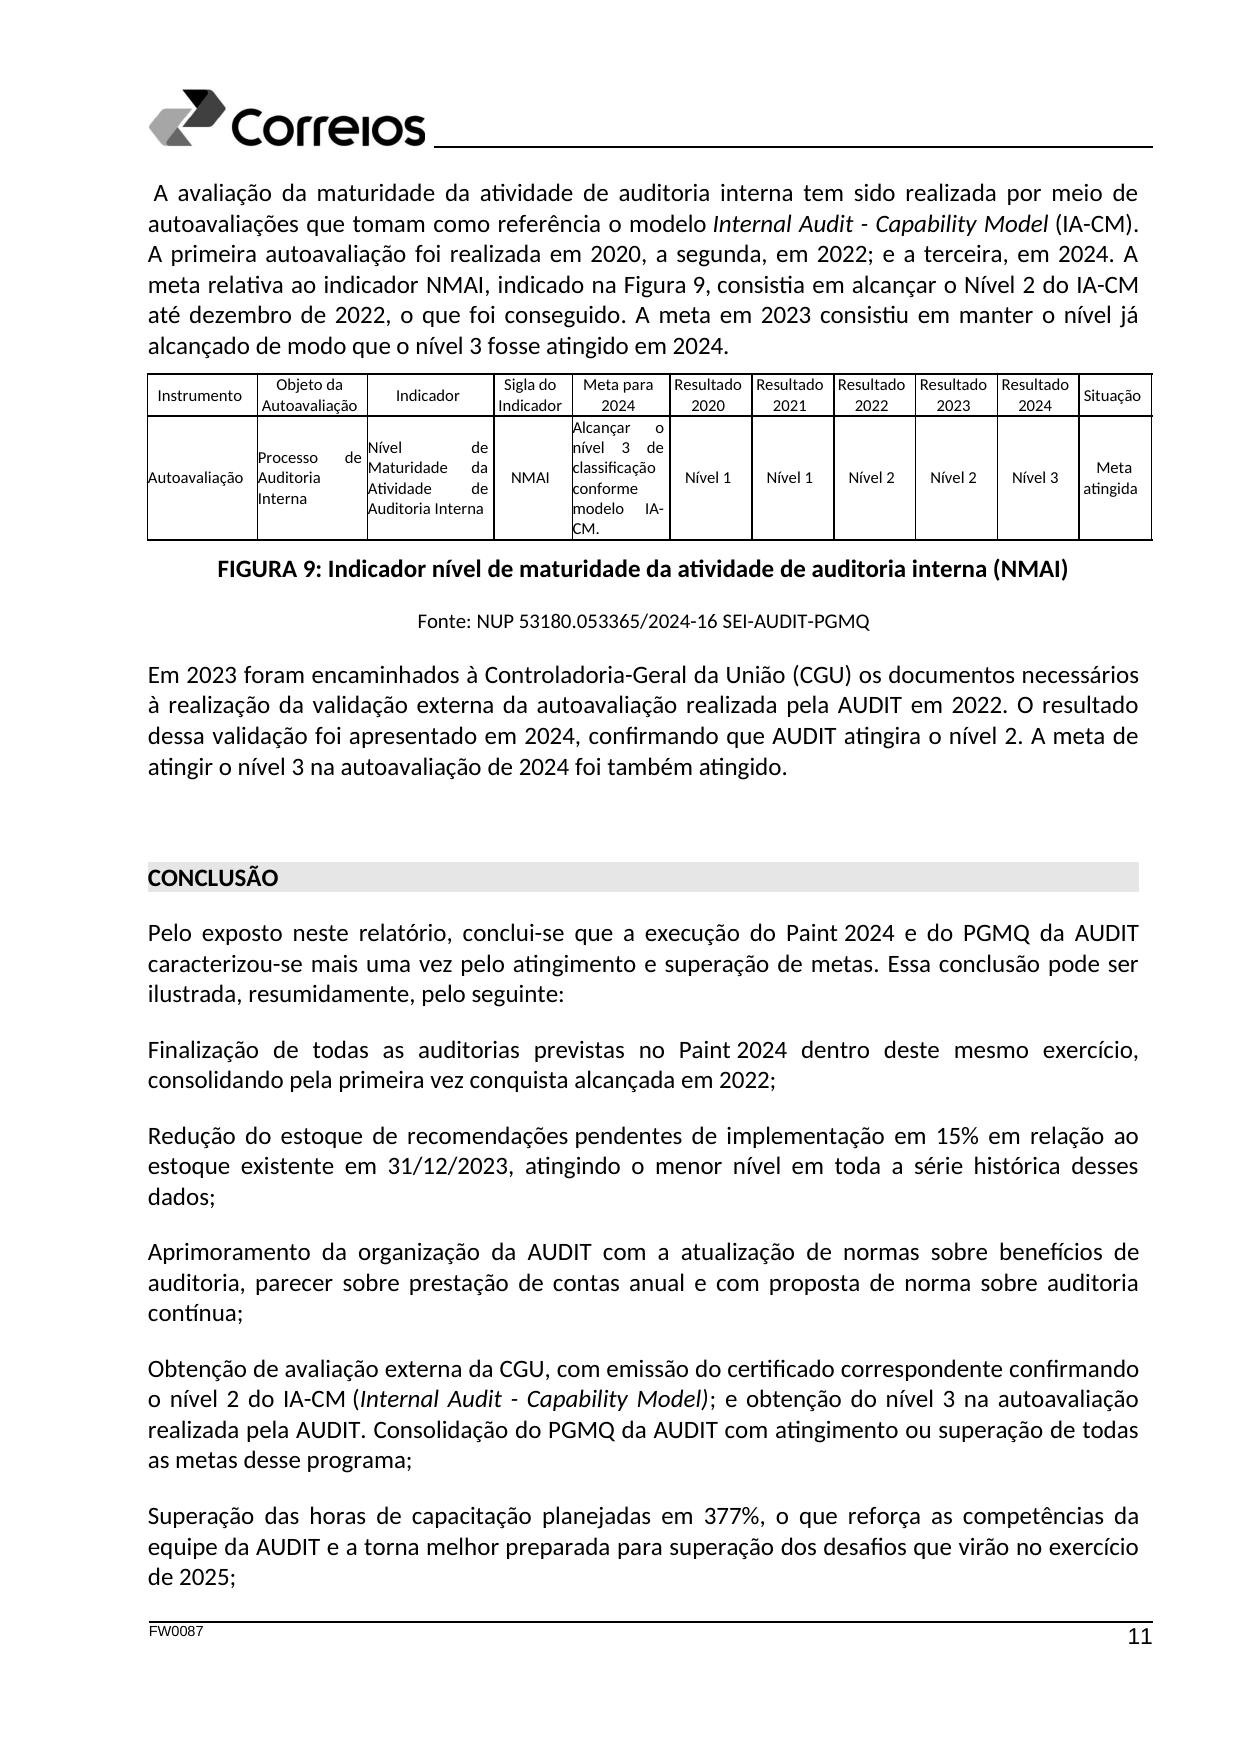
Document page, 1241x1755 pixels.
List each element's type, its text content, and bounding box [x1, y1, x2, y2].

table_header Indicador [368, 375, 493, 415]
table_cell Alcançar o nível 3 de classificação conforme modelo IA-CM. [573, 417, 669, 539]
text Obtenção de avaliação externa da CGU, com emissão do certificado correspondente confirmando o nível 2 do IA-CM (Internal Audit - Capability Model); e obtenção do nível 3 na autoavaliação realizada pela AUDIT. Consolidação do PGMQ da AUDIT com atingimento ou superação de todas as metas desse programa; [148, 1353, 1139, 1475]
table_header Situação [1080, 375, 1151, 415]
table_cell Nível 2 [916, 417, 997, 539]
table_header Resultado 2020 [671, 375, 751, 415]
table_header Objeto da Autoavaliação [258, 375, 367, 415]
text Fonte: NUP 53180.053365/2024-16 SEI-AUDIT-PGMQ [148, 609, 1139, 634]
table_cell Nível 1 [753, 417, 833, 539]
table_header Resultado 2023 [916, 375, 997, 415]
text Pelo exposto neste relatório, conclui-se que a execução do Paint 2024 e do PGMQ da AUDIT caracterizou-se mais uma vez pelo atingimento e superação de metas. Essa conclusão pode ser ilustrada, resumidamente, pelo seguinte: [148, 917, 1139, 1009]
text CONCLUSÃO [148, 862, 1139, 892]
table_cell Nível 2 [835, 417, 915, 539]
table_cell Autoavaliação [148, 417, 257, 539]
table_cell NMAI [495, 417, 572, 539]
table_header Resultado 2024 [998, 375, 1078, 415]
text Redução do estoque de recomendações pendentes de implementação em 15% em relação ao estoque existente em 31/12/2023, atingindo o menor nível em toda a série histórica desses dados; [148, 1120, 1139, 1211]
text FIGURA 9: Indicador nível de maturidade da atividade de auditoria interna (NMAI) [148, 553, 1139, 584]
table_header Resultado 2021 [753, 375, 833, 415]
text Aprimoramento da organização da AUDIT com a atualização de normas sobre benefícios de auditoria, parecer sobre prestação de contas anual e com proposta de norma sobre auditoria contínua; [148, 1236, 1139, 1328]
table_cell Meta atingida [1080, 417, 1151, 539]
text Em 2023 foram encaminhados à Controladoria-Geral da União (CGU) os documentos necessários à realização da validação externa da autoavaliação realizada pela AUDIT em 2022. O resultado dessa validação foi apresentado em 2024, confirmando que AUDIT atingira o nível 2. A meta de atingir o nível 3 na autoavaliação de 2024 foi também atingido. [148, 659, 1139, 781]
table_header Resultado 2022 [835, 375, 915, 415]
table_header Sigla do Indicador [495, 375, 572, 415]
table_cell Nível de Maturidade da Atividade de Auditoria Interna [368, 417, 493, 539]
text A avaliação da maturidade da atividade de auditoria interna tem sido realizada por meio de autoavaliações que tomam como referência o modelo Internal Audit - Capability Model (IA-CM). A primeira autoavaliação foi realizada em 2020, a segunda, em 2022; e a terceira, em 2024. A meta relativa ao indicador NMAI, indicado na Figura 9, consistia em alcançar o Nível 2 do IA-CM até dezembro de 2022, o que foi conseguido. A meta em 2023 consistiu em manter o nível já alcançado de modo que o nível 3 fosse atingido em 2024. [148, 177, 1139, 360]
table_header Meta para 2024 [573, 375, 669, 415]
table_cell Processo de Auditoria Interna [258, 417, 367, 539]
text Finalização de todas as auditorias previstas no Paint 2024 dentro deste mesmo exercício, consolidando pela primeira vez conquista alcançada em 2022; [148, 1034, 1139, 1095]
text Superação das horas de capacitação planejadas em 377%, o que reforça as competências da equipe da AUDIT e a torna melhor preparada para superação dos desafios que virão no exercício de 2025; [148, 1500, 1139, 1592]
table_cell Nível 3 [998, 417, 1078, 539]
table_header Instrumento [148, 375, 257, 415]
table_cell Nível 1 [671, 417, 751, 539]
